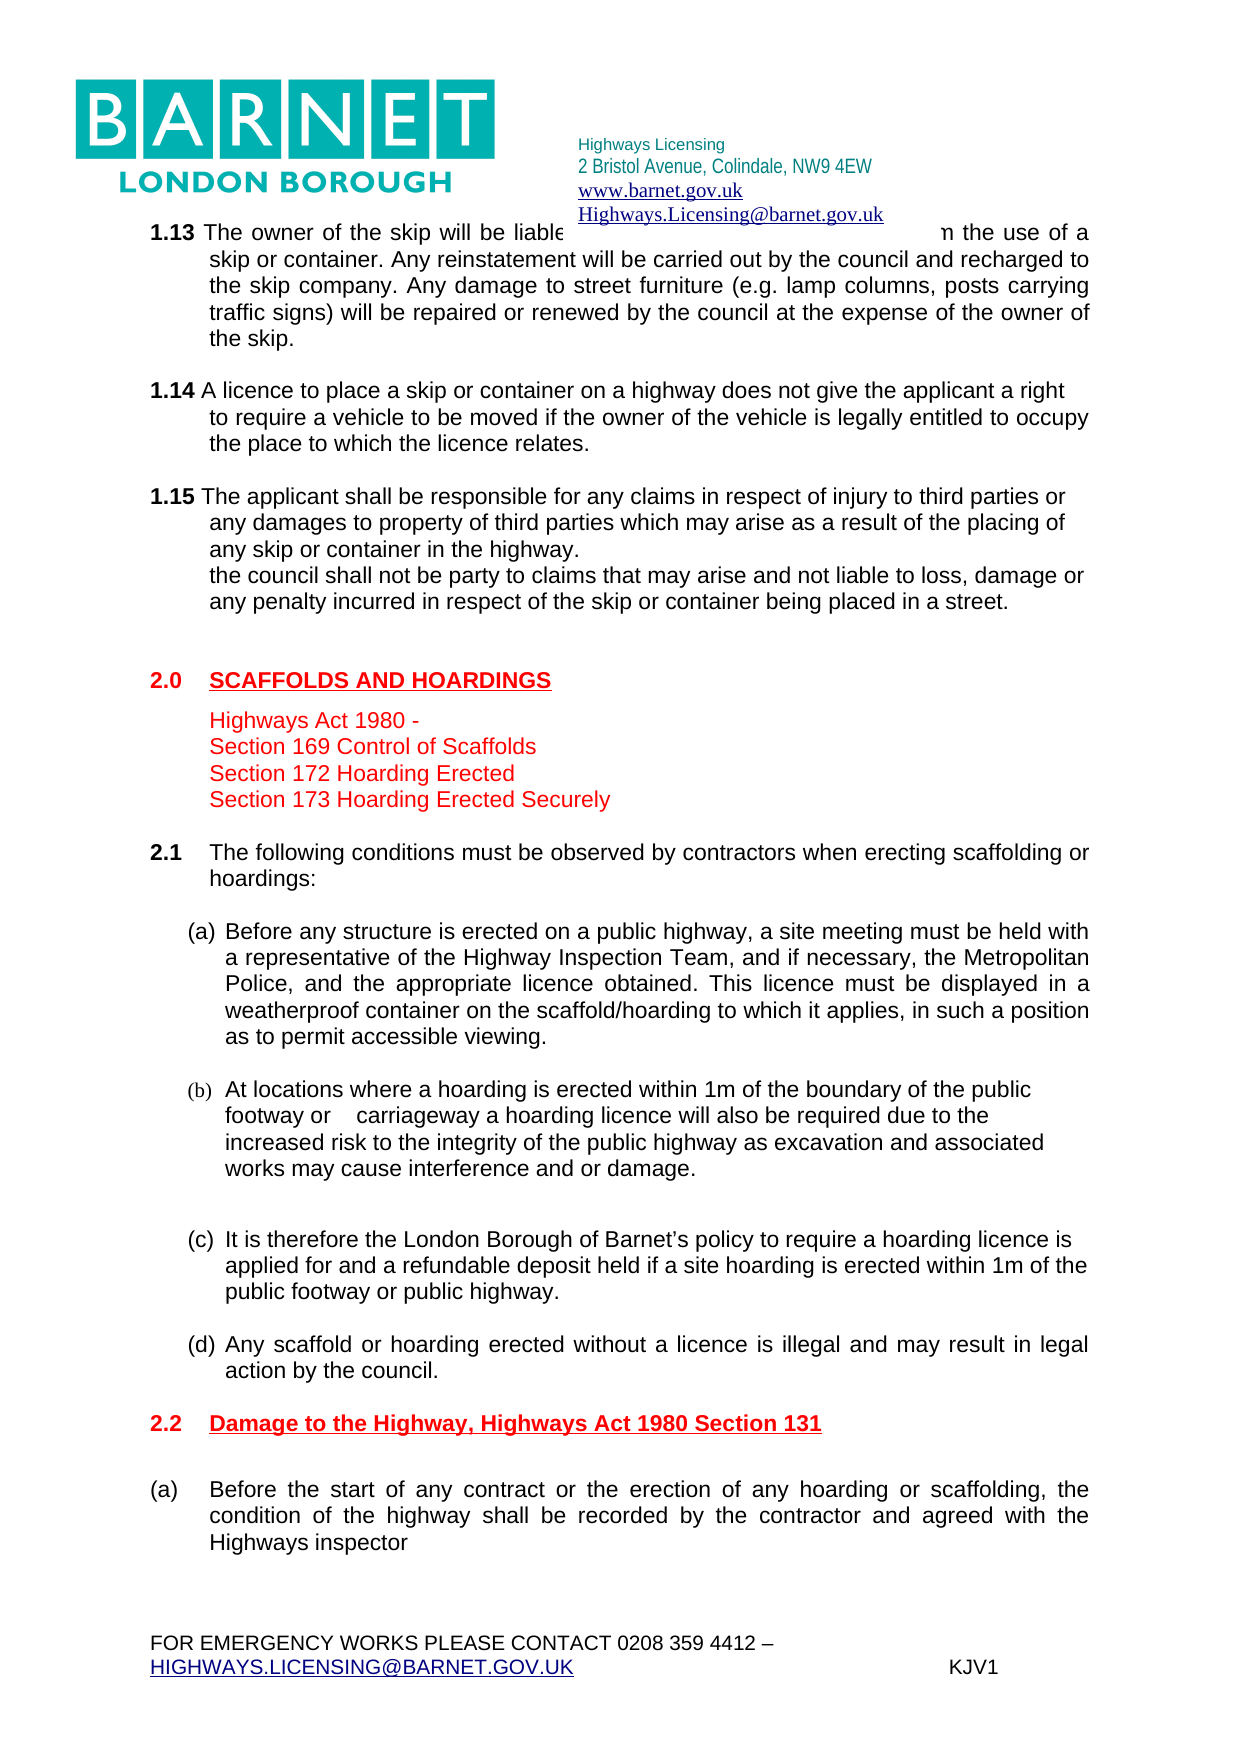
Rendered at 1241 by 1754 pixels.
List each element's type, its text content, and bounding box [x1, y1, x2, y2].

text 2.1 The following conditions must be observed by contractors when erecting scaffolding or hoardings: [150, 839, 1090, 891]
text Section 172 Hoarding Erected [150, 759, 1090, 786]
text 2.2 Damage to the Highway, Highways Act 1980 Section 131 [150, 1410, 1090, 1436]
list Before any structure is erected on a public highway, a site meeting must be held with a representative of the Highway Inspection Team, and if necessary, the Metropolitan Police, and the appropriate licence obtained. This licence must be displayed in a weatherproof container on the scaffold/hoarding to which it applies, in such a position as to permit accessible viewing. [187, 918, 1090, 1049]
list It is therefore the London Borough of Barnet’s policy to require a hoarding licence is applied for and a refundable deposit held if a site hoarding is erected within 1m of the public footway or public highway. [187, 1226, 1090, 1304]
text any damages to property of third parties which may arise as a result of the placing of any skip or container in the highway. [209, 509, 1090, 562]
text 1.15 The applicant shall be responsible for any claims in respect of injury to third parties or [150, 483, 1090, 509]
text Section 169 Control of Scaffolds [150, 733, 1090, 759]
list Any scaffold or hoarding erected without a licence is illegal and may result in legal action by the council. [187, 1331, 1090, 1384]
text (a) Before the start of any contract or the erection of any hoarding or scaffolding, the condition of the highway shall be recorded by the contractor and agreed with the Highways inspector [150, 1476, 1090, 1555]
text 1.13 The owner of the skip will be liable for any damage to the highway from the use of a skip or container. Any reinstatement will be carried out by the council and recharged to the skip company. Any damage to street furniture (e.g. lamp columns, posts carrying traffic signs) will be repaired or renewed by the council at the expense of the owner of the skip. [150, 219, 1090, 351]
text 2.0 SCAFFOLDS AND HOARDINGS [150, 667, 1090, 694]
text the council shall not be party to claims that may arise and not liable to loss, damage or any penalty incurred in respect of the skip or container being placed in a street. [209, 562, 1090, 615]
text Highways Act 1980 - [150, 707, 1090, 733]
text 1.14 A licence to place a skip or container on a highway does not give the applicant a right [150, 377, 1090, 404]
text to require a vehicle to be moved if the owner of the vehicle is legally entitled to occupy the place to which the licence relates. [209, 404, 1090, 457]
list At locations where a hoarding is erected within 1m of the boundary of the public footway or carriageway a hoarding licence will also be required due to the increased risk to the integrity of the public highway as excavation and associated works may cause interference and or damage. [187, 1076, 1090, 1181]
text Section 173 Hoarding Erected Securely [150, 786, 1090, 812]
